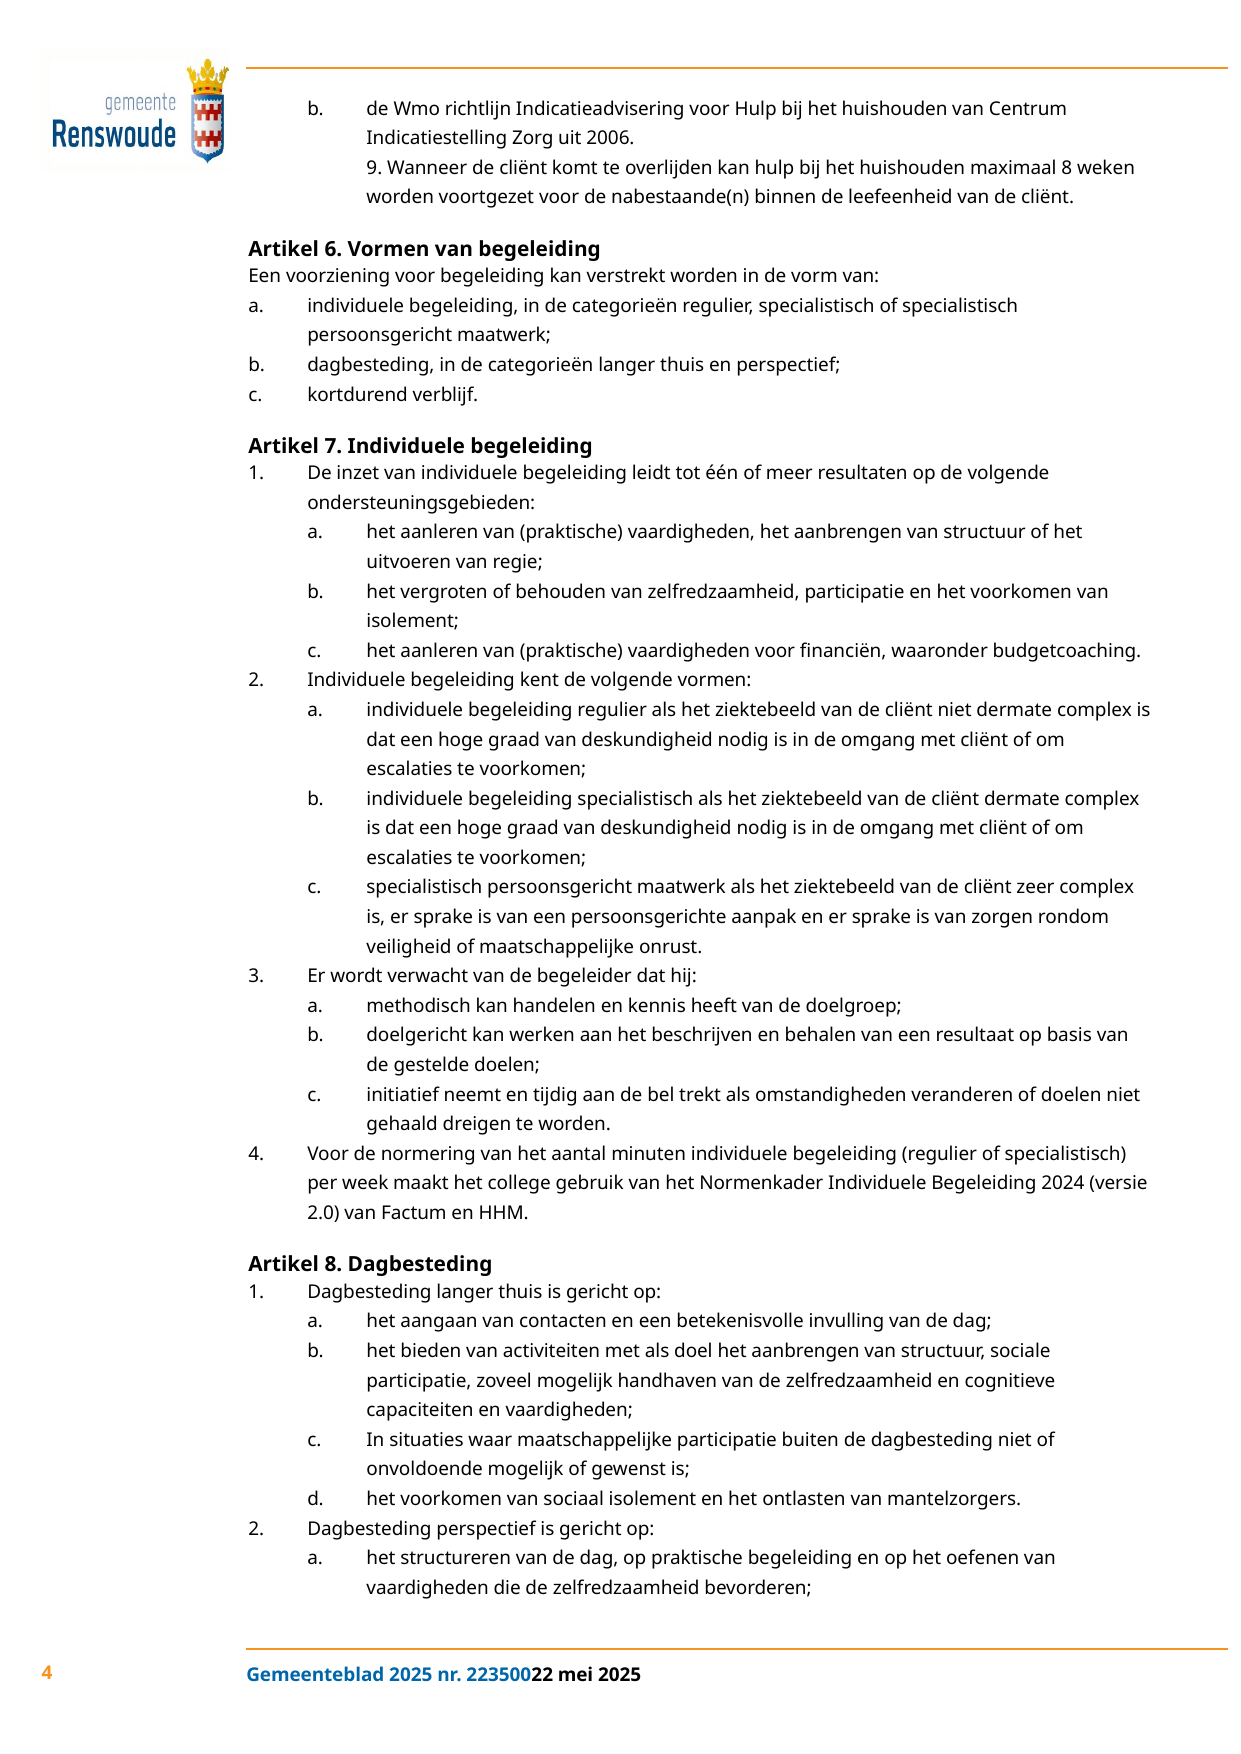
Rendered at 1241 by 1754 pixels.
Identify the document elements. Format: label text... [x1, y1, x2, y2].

list het aangaan van contacten en een betekenisvolle invulling van de dag; [307, 1308, 1152, 1333]
list het voorkomen van sociaal isolement en het ontlasten van mantelzorgers. [307, 1485, 1152, 1511]
list 9. Wanneer de cliënt komt te overlijden kan hulp bij het huishouden maximaal 8 weken worden voortgezet voor de nabestaande(n) binnen de leefeenheid van de cliënt. [307, 154, 1152, 209]
list individuele begeleiding, in de categorieën regulier, specialistisch of specialistisch persoonsgericht maatwerk; [248, 292, 1152, 347]
list het aanleren van (praktische) vaardigheden voor financiën, waaronder budgetcoaching. [307, 637, 1152, 663]
list Individuele begeleiding kent de volgende vormen: [248, 667, 1152, 692]
list het structureren van de dag, op praktische begeleiding en op het oefenen van vaardigheden die de zelfredzaamheid bevorderen; [307, 1544, 1152, 1599]
list De inzet van individuele begeleiding leidt tot één of meer resultaten op de volgende ondersteuningsgebieden: [248, 459, 1152, 515]
text Een voorziening voor begeleiding kan verstrekt worden in de vorm van: [248, 262, 1152, 288]
list initiatief neemt en tijdig aan de bel trekt als omstandigheden veranderen of doelen niet gehaald dreigen te worden. [307, 1081, 1152, 1136]
list individuele begeleiding regulier als het ziektebeeld van de cliënt niet dermate complex is dat een hoge graad van deskundigheid nodig is in de omgang met cliënt of om escalaties te voorkomen; [307, 696, 1152, 781]
list Dagbesteding langer thuis is gericht op: [248, 1278, 1152, 1304]
list de Wmo richtlijn Indicatieadvisering voor Hulp bij het huishouden van Centrum Indicatiestelling Zorg uit 2006. [307, 95, 1152, 150]
list het vergroten of behouden van zelfredzaamheid, participatie en het voorkomen van isolement; [307, 578, 1152, 633]
list Er wordt verwacht van de begeleider dat hij: [248, 962, 1152, 988]
list In situaties waar maatschappelijke participatie buiten de dagbesteding niet of onvoldoende mogelijk of gewenst is; [307, 1426, 1152, 1481]
list doelgericht kan werken aan het beschrijven en behalen van een resultaat op basis van de gestelde doelen; [307, 1022, 1152, 1077]
list het aanleren van (praktische) vaardigheden, het aanbrengen van structuur of het uitvoeren van regie; [307, 519, 1152, 574]
text Artikel 7. Individuele begeleiding [248, 431, 1152, 459]
text Artikel 6. Vormen van begeleiding [248, 234, 1152, 262]
list het bieden van activiteiten met als doel het aanbrengen van structuur, sociale participatie, zoveel mogelijk handhaven van de zelfredzaamheid en cognitieve capaciteiten en vaardigheden; [307, 1337, 1152, 1422]
list Dagbesteding perspectief is gericht op: [248, 1515, 1152, 1540]
list kortdurend verblijf. [248, 381, 1152, 406]
list Voor de normering van het aantal minuten individuele begeleiding (regulier of specialistisch) per week maakt het college gebruik van het Normenkader Individuele Begeleiding 2024 (versie 2.0) van Factum en HHM. [248, 1140, 1152, 1225]
list methodisch kan handelen en kennis heeft van de doelgroep; [307, 992, 1152, 1018]
list individuele begeleiding specialistisch als het ziektebeeld van de cliënt dermate complex is dat een hoge graad van deskundigheid nodig is in de omgang met cliënt of om escalaties te voorkomen; [307, 785, 1152, 870]
picture [41, 47, 231, 172]
text Artikel 8. Dagbesteding [248, 1249, 1152, 1278]
list dagbesteding, in de categorieën langer thuis en perspectief; [248, 351, 1152, 377]
list specialistisch persoonsgericht maatwerk als het ziektebeeld van de cliënt zeer complex is, er sprake is van een persoonsgerichte aanpak en er sprake is van zorgen rondom veiligheid of maatschappelijke onrust. [307, 874, 1152, 959]
